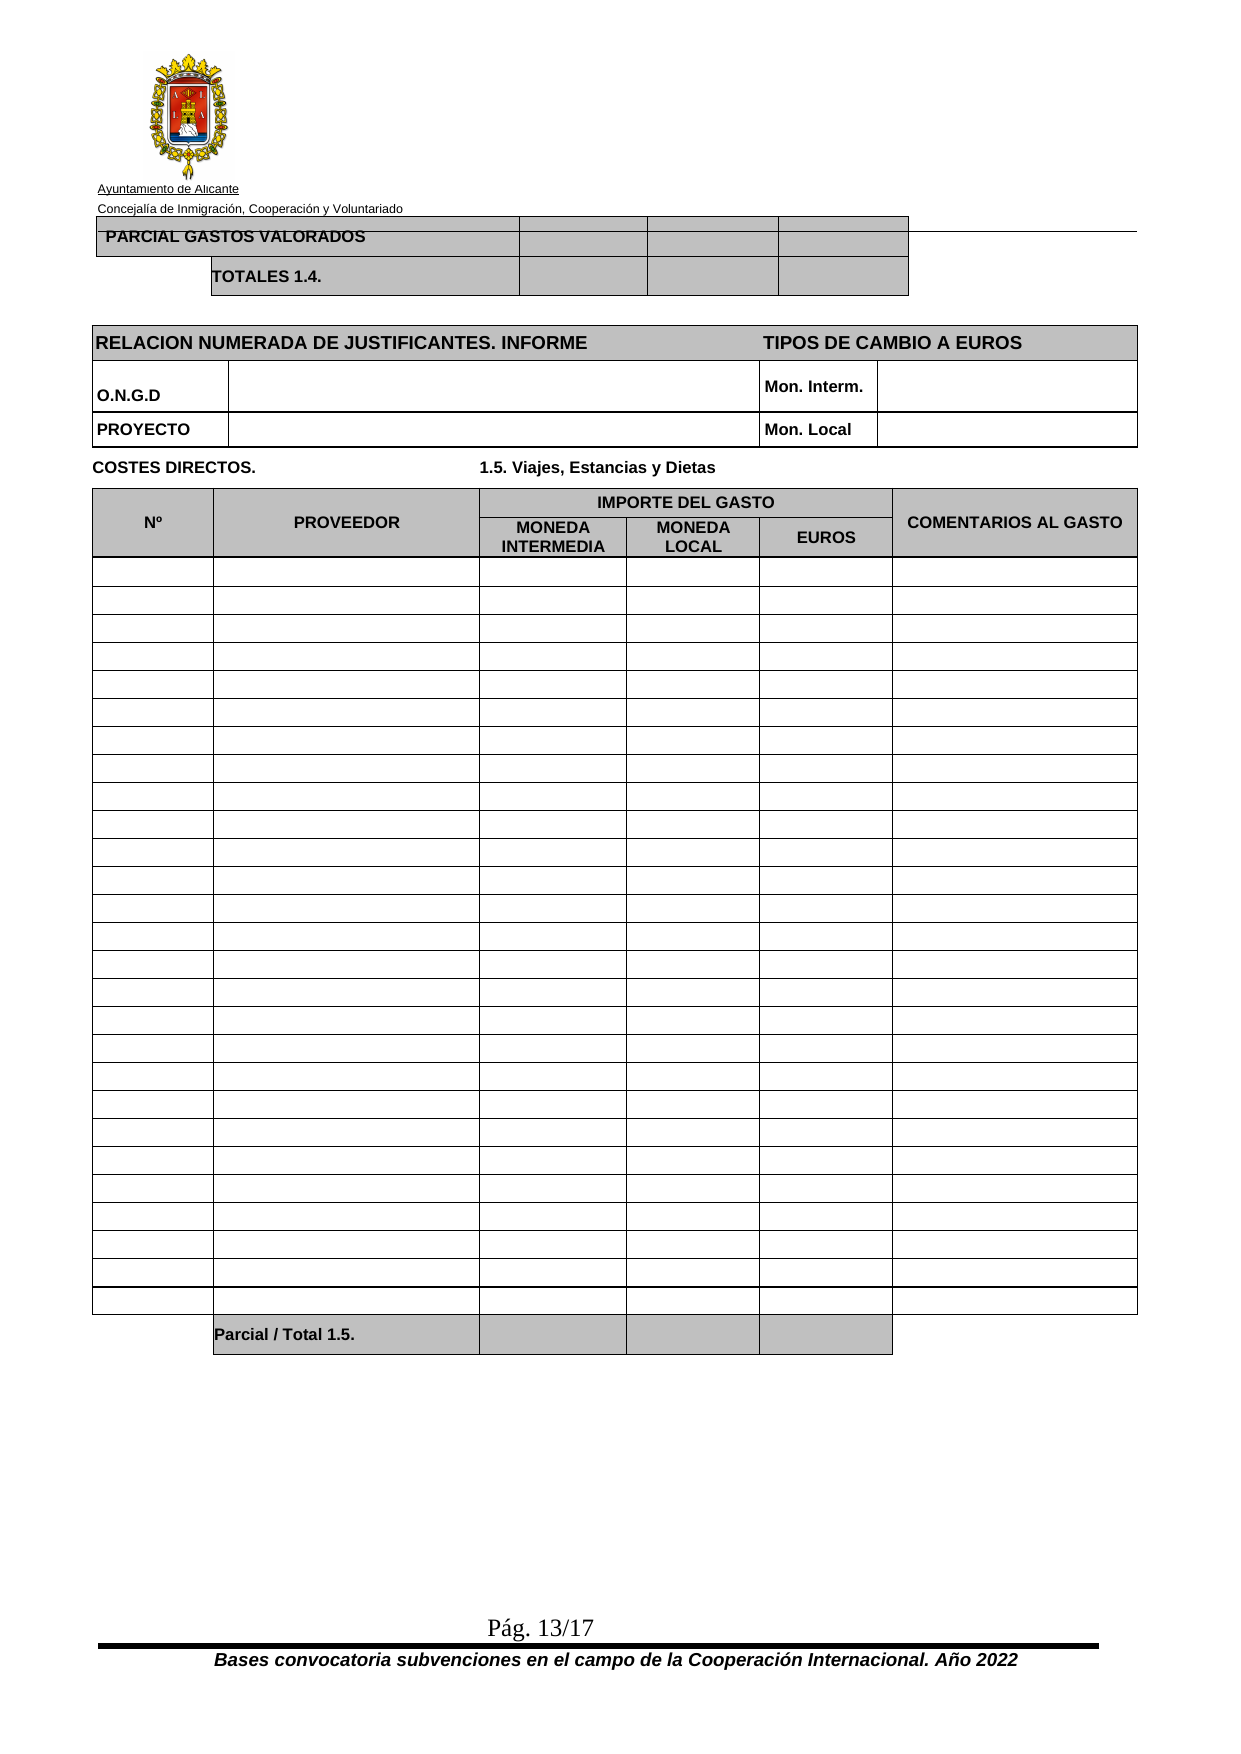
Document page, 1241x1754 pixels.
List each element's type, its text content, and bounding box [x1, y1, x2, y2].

table_cell [93, 811, 213, 838]
table_cell [760, 923, 892, 950]
table_cell [93, 1147, 213, 1174]
table_cell [480, 1203, 626, 1230]
table_header TIPOS DE CAMBIO A EUROS [760, 326, 1137, 360]
table_cell [893, 839, 1137, 866]
table_cell [214, 1091, 479, 1118]
table_cell O.N.G.D [93, 361, 228, 411]
table_cell [760, 895, 892, 922]
table_cell PROVEEDOR [214, 489, 479, 556]
table_cell [627, 727, 759, 754]
table_cell IMPORTE DEL GASTO [480, 489, 892, 517]
table_cell [214, 1175, 479, 1202]
table_cell [627, 1091, 759, 1118]
table_cell [214, 587, 479, 614]
table_cell [229, 361, 759, 411]
picture [143, 51, 235, 184]
table_cell [893, 727, 1137, 754]
table_cell [480, 1007, 626, 1034]
table_cell [93, 755, 213, 782]
table_cell [214, 1035, 479, 1062]
table_cell [893, 615, 1137, 642]
table_cell [878, 361, 1137, 411]
table_cell [480, 1063, 626, 1090]
table_cell [627, 1259, 759, 1286]
table_cell COSTES DIRECTOS. [92, 448, 479, 487]
table_cell [627, 643, 759, 670]
table_cell [893, 811, 1137, 838]
table_cell [878, 413, 1137, 446]
table_cell [93, 951, 213, 978]
table_cell [893, 558, 1137, 586]
table_cell [214, 1203, 479, 1230]
table_cell [627, 1063, 759, 1090]
table_cell [93, 558, 213, 586]
table_cell [214, 1147, 479, 1174]
table_cell PROYECTO [93, 413, 228, 446]
table_cell [627, 671, 759, 698]
table_cell [480, 1175, 626, 1202]
table_cell [480, 951, 626, 978]
table_cell [480, 923, 626, 950]
table_cell [93, 783, 213, 810]
table_cell [627, 839, 759, 866]
table_cell [760, 587, 892, 614]
table_cell [93, 1063, 213, 1090]
table_cell [760, 727, 892, 754]
table_header RELACION NUMERADA DE JUSTIFICANTES. INFORME [93, 326, 760, 360]
table_cell [480, 1259, 626, 1286]
table_cell [627, 923, 759, 950]
table_cell 1.5. Viajes, Estancias y Dietas [479, 448, 1137, 487]
table_cell [627, 1203, 759, 1230]
table_cell [627, 1147, 759, 1174]
table_cell [893, 755, 1137, 782]
table_cell [760, 755, 892, 782]
table_cell [779, 217, 908, 231]
table_cell [893, 1147, 1137, 1174]
table_cell [214, 699, 479, 726]
table_cell [214, 615, 479, 642]
table_cell [214, 923, 479, 950]
table_cell [760, 1007, 892, 1034]
table_cell TOTALES 1.4. [212, 257, 519, 295]
table_cell [214, 1231, 479, 1258]
table_cell [480, 1119, 626, 1146]
table_cell [893, 1119, 1137, 1146]
table_cell [760, 1203, 892, 1230]
table_cell [214, 1288, 479, 1314]
table_cell COMENTARIOS AL GASTO [893, 489, 1137, 556]
table_cell [93, 587, 213, 614]
table_cell MONEDA LOCAL [627, 518, 759, 556]
table_cell [480, 1035, 626, 1062]
table_cell [760, 979, 892, 1006]
table_cell Mon. Interm. [760, 361, 877, 411]
table_cell [93, 1091, 213, 1118]
table_cell [893, 1175, 1137, 1202]
table_cell [627, 1007, 759, 1034]
table_cell [893, 783, 1137, 810]
table_cell [627, 1175, 759, 1202]
table_cell [760, 558, 892, 586]
table_cell [760, 839, 892, 866]
table_cell [760, 1315, 892, 1354]
table_cell [893, 1315, 1137, 1354]
table_cell [760, 783, 892, 810]
table_cell [893, 1007, 1137, 1034]
table_cell [214, 979, 479, 1006]
table_cell PARCIAL GASTOS VALORADOS [97, 217, 519, 256]
table_cell [760, 1175, 892, 1202]
table_cell [760, 951, 892, 978]
table_cell [648, 217, 778, 231]
table_cell [893, 1288, 1137, 1314]
table_cell [214, 755, 479, 782]
table_cell [627, 895, 759, 922]
table_cell [760, 1259, 892, 1286]
table_cell [93, 1119, 213, 1146]
table_cell [93, 1007, 213, 1034]
table_cell [96, 257, 211, 295]
table_cell [480, 643, 626, 670]
table_cell [93, 867, 213, 894]
table_cell [214, 1007, 479, 1034]
table_cell [627, 1119, 759, 1146]
table_cell Mon. Local [760, 413, 877, 446]
table_cell [480, 727, 626, 754]
table_cell [760, 1119, 892, 1146]
table_cell [214, 671, 479, 698]
table_cell [893, 923, 1137, 950]
table_cell [214, 1119, 479, 1146]
table_cell [760, 1231, 892, 1258]
table_cell [760, 643, 892, 670]
table_cell [627, 1315, 759, 1354]
table_cell [480, 811, 626, 838]
table_cell [627, 1288, 759, 1314]
table_cell [480, 1288, 626, 1314]
table_cell [760, 615, 892, 642]
table_cell [760, 867, 892, 894]
table_cell [893, 1063, 1137, 1090]
table_cell [480, 699, 626, 726]
table_cell [893, 979, 1137, 1006]
table_cell Nº [93, 489, 213, 556]
table_cell [779, 232, 908, 256]
table_cell [480, 783, 626, 810]
table_cell [893, 1259, 1137, 1286]
table_cell [93, 671, 213, 698]
table_cell [480, 1315, 626, 1354]
table_cell [214, 811, 479, 838]
table_cell [779, 257, 908, 295]
table_cell [93, 643, 213, 670]
table_cell [93, 1231, 213, 1258]
table_cell [93, 1203, 213, 1230]
table_cell [214, 1063, 479, 1090]
table_cell [893, 699, 1137, 726]
table_cell [627, 867, 759, 894]
table_cell [909, 256, 1141, 295]
table_cell [480, 895, 626, 922]
table_cell [520, 232, 647, 256]
table_cell [480, 867, 626, 894]
table_cell [480, 1231, 626, 1258]
table_cell [627, 1231, 759, 1258]
table_cell [760, 1147, 892, 1174]
table_cell [214, 839, 479, 866]
table_cell [480, 587, 626, 614]
table_cell [893, 1091, 1137, 1118]
table_cell [214, 727, 479, 754]
table_cell [92, 1315, 213, 1354]
table_cell [93, 1035, 213, 1062]
table_cell [214, 783, 479, 810]
table_cell [214, 895, 479, 922]
table_cell [480, 839, 626, 866]
table_cell [627, 811, 759, 838]
table_cell [93, 1175, 213, 1202]
table_cell [627, 979, 759, 1006]
table_cell [93, 615, 213, 642]
table_cell [214, 643, 479, 670]
table_cell [627, 951, 759, 978]
table_cell [93, 727, 213, 754]
table_cell [648, 257, 778, 295]
table_cell [627, 1035, 759, 1062]
table_cell [893, 671, 1137, 698]
table_cell [480, 979, 626, 1006]
table_cell [93, 1288, 213, 1314]
table_cell [627, 755, 759, 782]
table_cell [627, 783, 759, 810]
table_cell [214, 1259, 479, 1286]
table_cell [627, 699, 759, 726]
table_cell [760, 1091, 892, 1118]
table_cell [93, 895, 213, 922]
table_cell [760, 1063, 892, 1090]
table_cell [214, 951, 479, 978]
table_cell [480, 755, 626, 782]
table_cell [520, 217, 647, 231]
table_cell [760, 671, 892, 698]
table_cell [93, 979, 213, 1006]
table_cell [648, 232, 778, 256]
table_cell [893, 643, 1137, 670]
table_cell [760, 1288, 892, 1314]
table_cell [893, 1231, 1137, 1258]
table_cell [627, 587, 759, 614]
table_cell [93, 1259, 213, 1286]
table_cell [480, 1091, 626, 1118]
table_cell [480, 671, 626, 698]
table_cell [480, 558, 626, 586]
table_cell [760, 1035, 892, 1062]
table_cell Parcial / Total 1.5. [214, 1315, 479, 1354]
table_cell [893, 1035, 1137, 1062]
table_cell [93, 839, 213, 866]
table_cell [893, 587, 1137, 614]
table_cell [93, 699, 213, 726]
table_cell [480, 615, 626, 642]
table_cell EUROS [760, 518, 892, 556]
table_cell [893, 1203, 1137, 1230]
table_cell [480, 1147, 626, 1174]
table_cell [229, 413, 759, 446]
table_cell [893, 895, 1137, 922]
table_cell [627, 558, 759, 586]
table_cell [760, 811, 892, 838]
table_cell [909, 216, 1141, 256]
table_cell [893, 951, 1137, 978]
table_cell [214, 558, 479, 586]
table_cell [214, 867, 479, 894]
table_cell [627, 615, 759, 642]
table_cell [760, 699, 892, 726]
table_cell [520, 257, 647, 295]
table_cell MONEDA INTERMEDIA [480, 518, 626, 556]
table_cell [893, 867, 1137, 894]
table_cell [93, 923, 213, 950]
